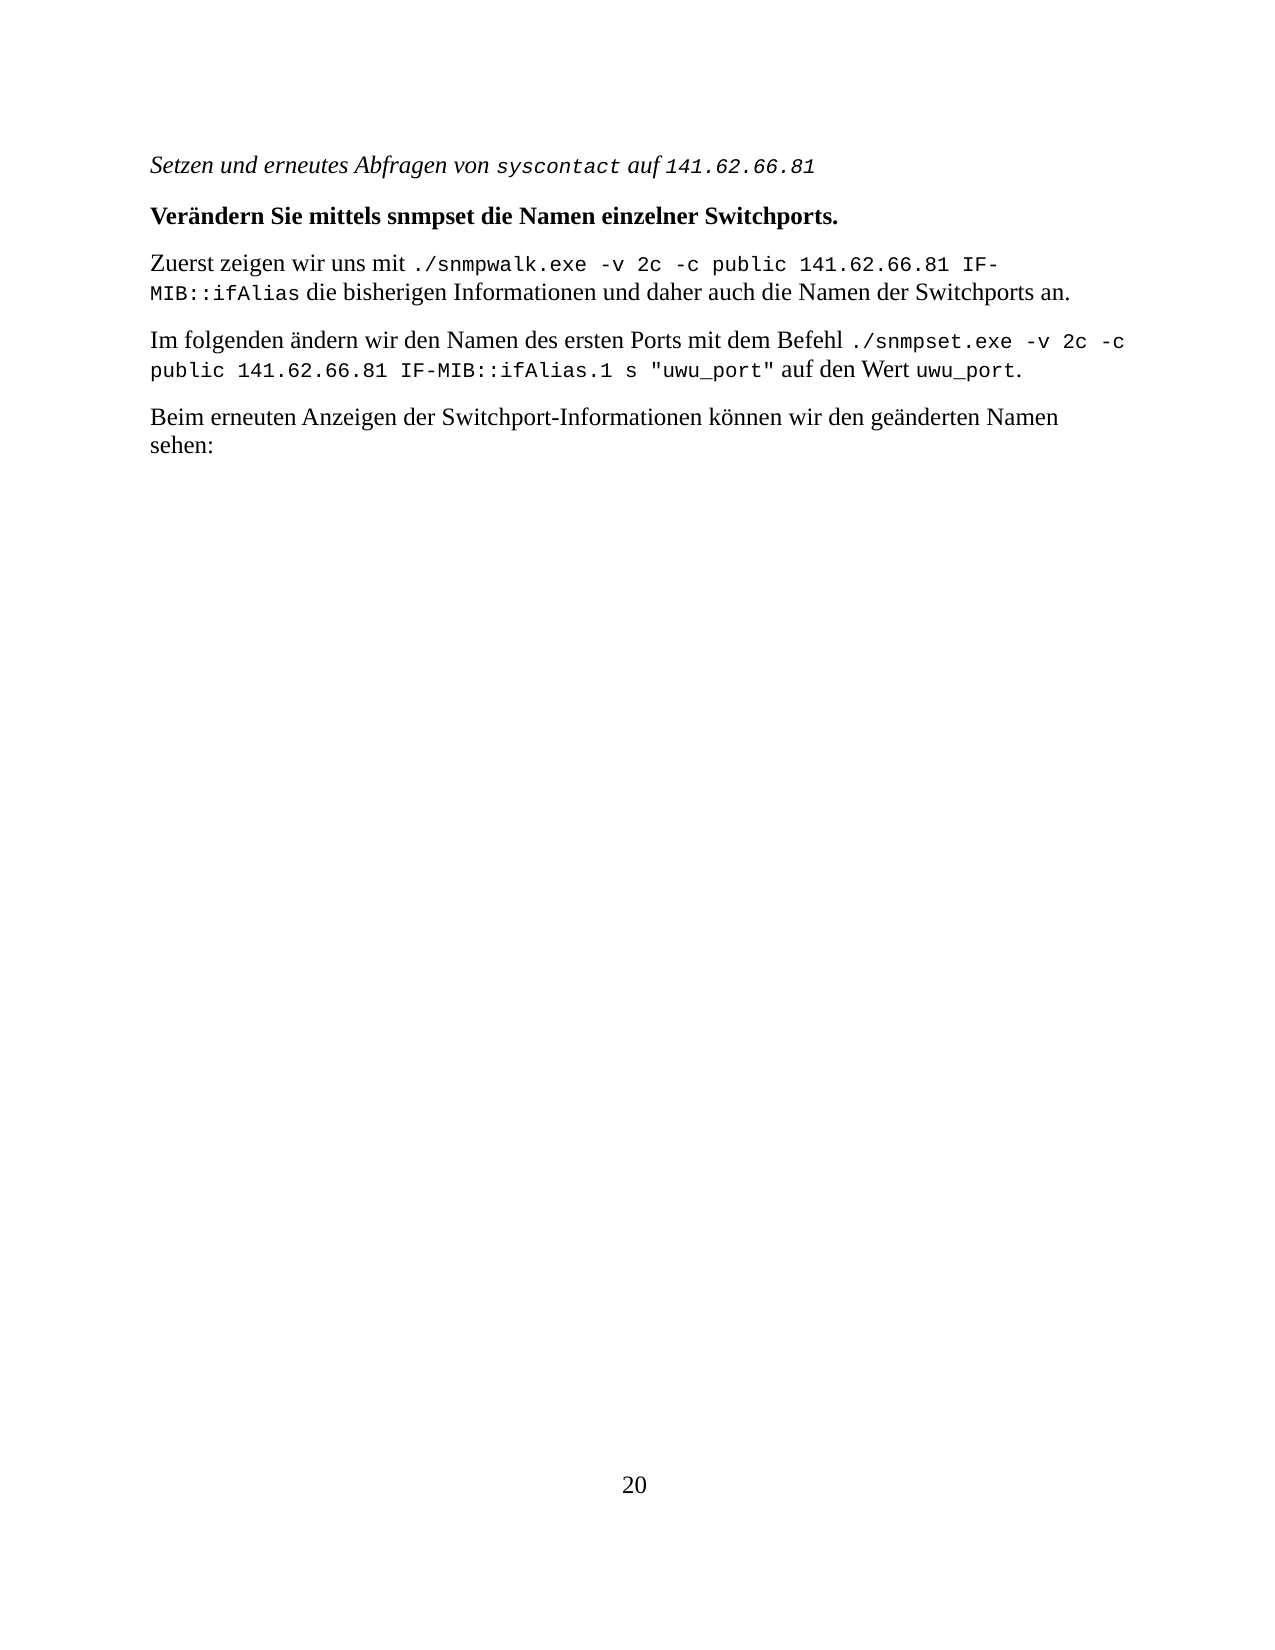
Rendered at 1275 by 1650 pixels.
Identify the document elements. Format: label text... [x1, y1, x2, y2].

text Setzen und erneutes Abfragen von syscontact auf 141.62.66.81 [150, 150, 1125, 179]
text Zuerst zeigen wir uns mit ./snmpwalk.exe -v 2c -c public 141.62.66.81 IF-MIB::ifAlias die bisherigen Informationen und daher auch die Namen der Switchports an. [150, 248, 1125, 307]
text Beim erneuten Anzeigen der Switchport-Informationen können wir den geänderten Namen sehen: [150, 402, 1125, 459]
text Im folgenden ändern wir den Namen des ersten Ports mit dem Befehl ./snmpset.exe -v 2c -c public 141.62.66.81 IF-MIB::ifAlias.1 s "uwu_port" auf den Wert uwu_port. [150, 325, 1125, 384]
text Verändern Sie mittels snmpset die Namen einzelner Switchports. [150, 201, 1125, 230]
